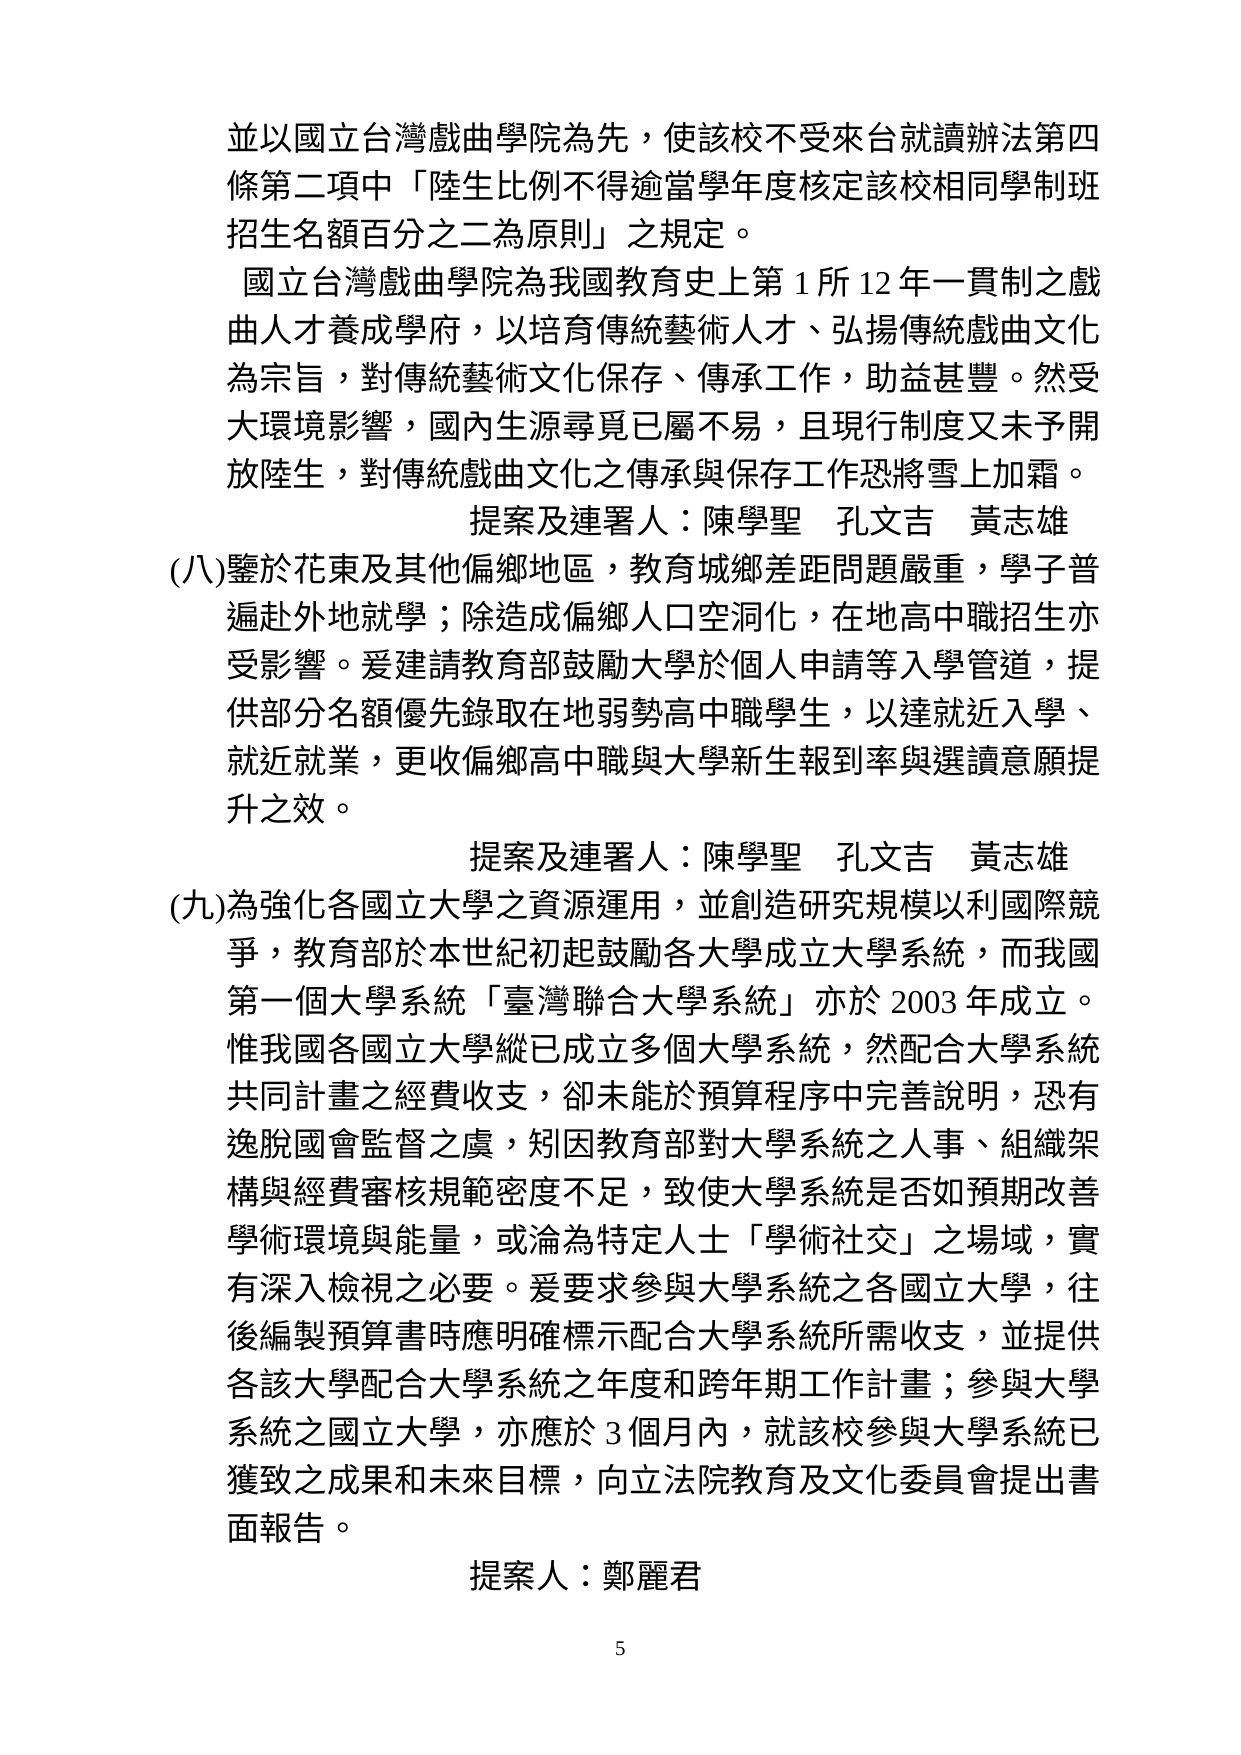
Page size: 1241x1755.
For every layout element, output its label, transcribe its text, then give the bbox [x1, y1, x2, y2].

text 提案及連署人：陳學聖 孔文吉 黃志雄 [136, 496, 1104, 543]
text (七)鑒於少子化問題延燒，高等教育輸出已為教育部既定政策之一，開放陸生來台就學尤為重點項目。惟查「大學校院招收大陸地區學生聯合招生委員會」所公告之「2013年大學校院學士班聯合招收大陸地區學生招生學校及系組」，除金門及澎湖(離島)2所國立大學外，其餘國立大學均無法招收陸生3年制學士班；考量現行國立大學校院類型及系科多元，開放陸生來台不應獨厚私校生源。據此，建請教育部針對特殊類型學校或系科(與私校並無生源直接競爭或重複者)予以開放，並以國立台灣戲曲學院為先，使該校不受來台就讀辦法第四條第二項中「陸生比例不得逾當學年度核定該校相同學制班招生名額百分之二為原則」之規定。 [169, 112, 1102, 256]
text 提案人：鄭麗君 [136, 1550, 1104, 1598]
text 提案及連署人：陳學聖 孔文吉 黃志雄 [136, 831, 1104, 879]
text (九)為強化各國立大學之資源運用，並創造研究規模以利國際競爭，教育部於本世紀初起鼓勵各大學成立大學系統，而我國第一個大學系統「臺灣聯合大學系統」亦於2003年成立。惟我國各國立大學縱已成立多個大學系統，然配合大學系統共同計畫之經費收支，卻未能於預算程序中完善說明，恐有逸脫國會監督之虞，矧因教育部對大學系統之人事、組織架構與經費審核規範密度不足，致使大學系統是否如預期改善學術環境與能量，或淪為特定人士「學術社交」之場域，實有深入檢視之必要。爰要求參與大學系統之各國立大學，往後編製預算書時應明確標示配合大學系統所需收支，並提供各該大學配合大學系統之年度和跨年期工作計畫；參與大學系統之國立大學，亦應於3個月內，就該校參與大學系統已獲致之成果和未來目標，向立法院教育及文化委員會提出書面報告。 [169, 879, 1102, 1550]
text 國立台灣戲曲學院為我國教育史上第1所12年一貫制之戲曲人才養成學府，以培育傳統藝術人才、弘揚傳統戲曲文化為宗旨，對傳統藝術文化保存、傳承工作，助益甚豐。然受大環境影響，國內生源尋覓已屬不易，且現行制度又未予開放陸生，對傳統戲曲文化之傳承與保存工作恐將雪上加霜。 [169, 256, 1102, 496]
text (八)鑒於花東及其他偏鄉地區，教育城鄉差距問題嚴重，學子普遍赴外地就學；除造成偏鄉人口空洞化，在地高中職招生亦受影響。爰建請教育部鼓勵大學於個人申請等入學管道，提供部分名額優先錄取在地弱勢高中職學生，以達就近入學、就近就業，更收偏鄉高中職與大學新生報到率與選讀意願提升之效。 [169, 543, 1102, 831]
